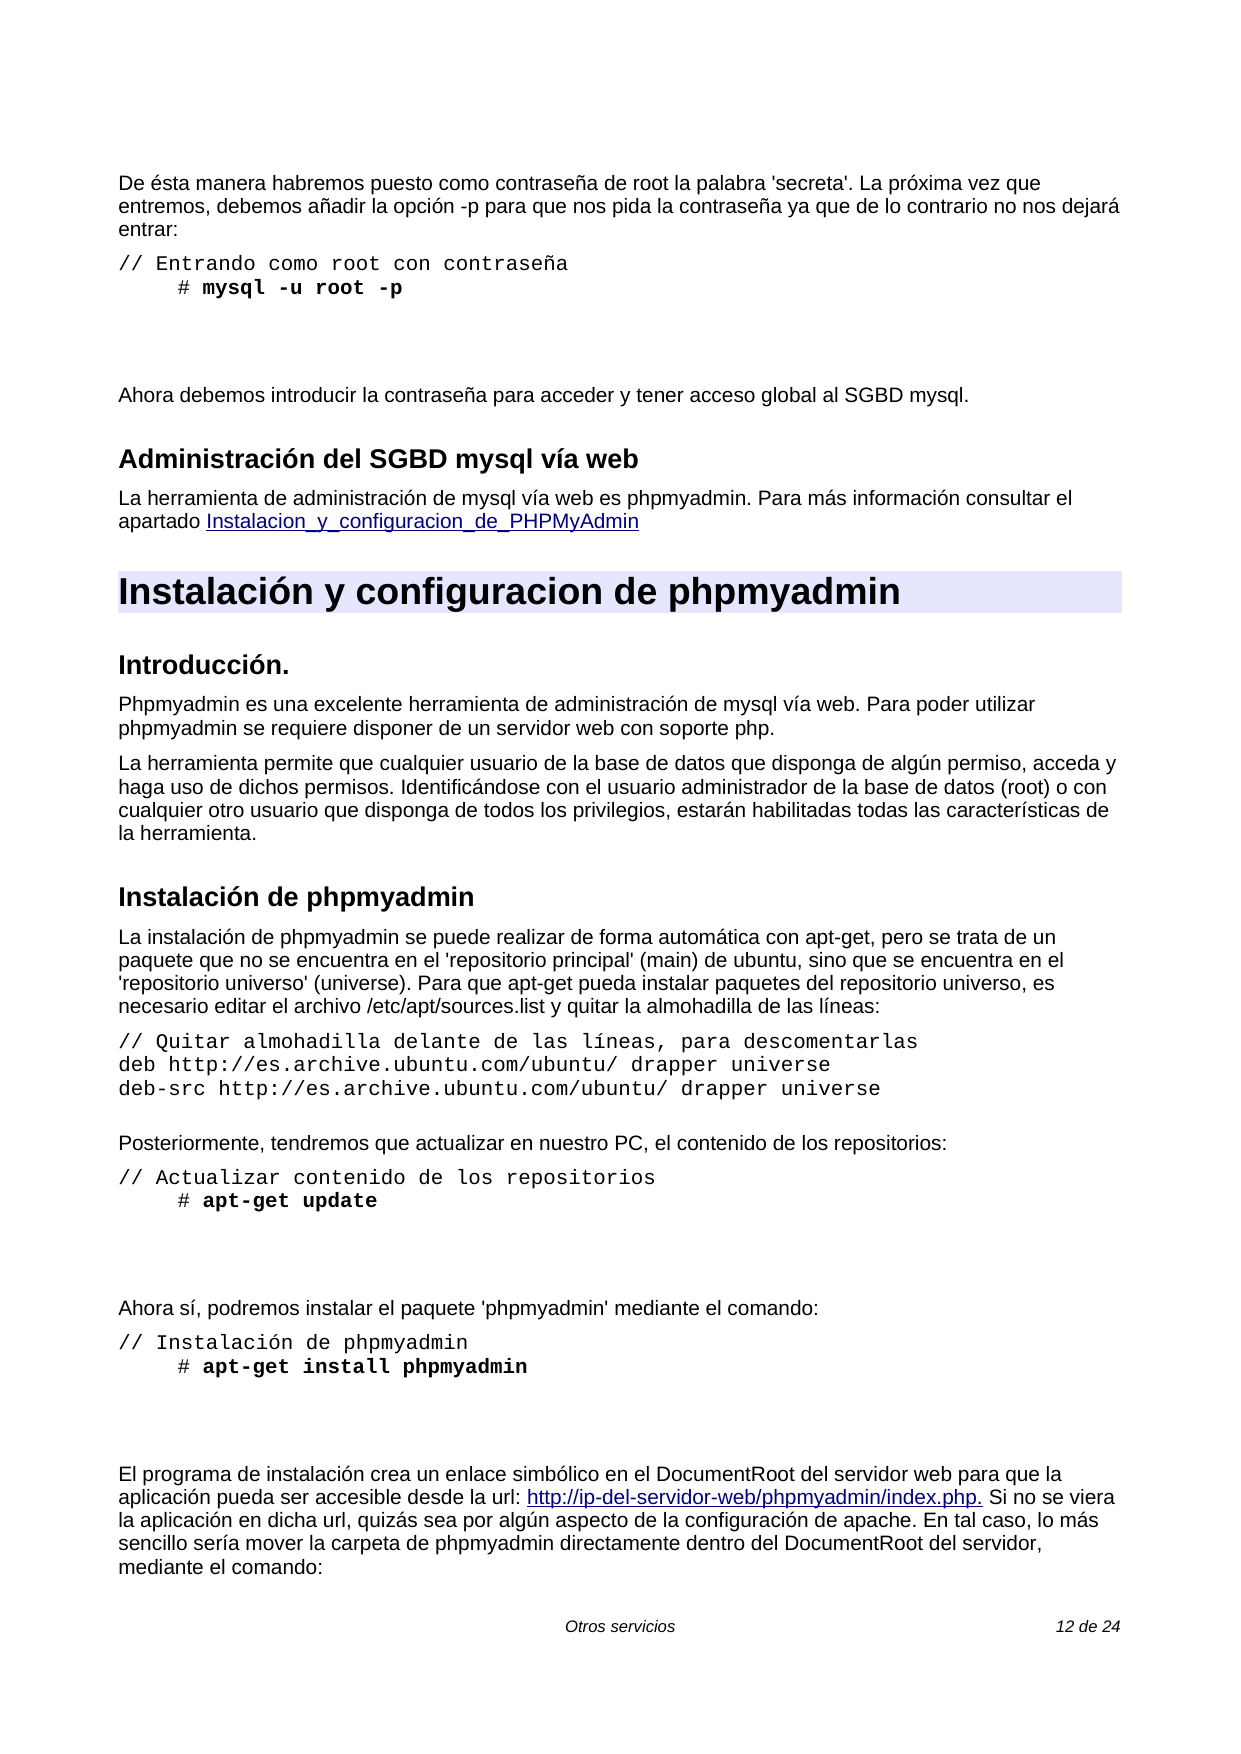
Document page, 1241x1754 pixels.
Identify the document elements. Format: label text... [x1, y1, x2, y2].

text // Actualizar contenido de los repositorios [118, 1167, 1122, 1190]
text Ahora debemos introducir la contraseña para acceder y tener acceso global al SGBD mysql. [118, 383, 1122, 407]
text # apt-get update [177, 1190, 1063, 1214]
text De ésta manera habremos puesto como contraseña de root la palabra 'secreta'. La próxima vez que entremos, debemos añadir la opción -p para que nos pida la contraseña ya que de lo contrario no nos dejará entrar: [118, 171, 1122, 241]
subtitle Instalación y configuracion de phpmyadmin [118, 571, 1122, 613]
text El programa de instalación crea un enlace simbólico en el DocumentRoot del servidor web para que la aplicación pueda ser accesible desde la url: http://ip-del-servidor-web/phpmyadmin/index.php. Si no se viera la aplicación en dicha url, quizás sea por algún aspecto de la configuración de apache. En tal caso, lo más sencillo sería mover la carpeta de phpmyadmin directamente dentro del DocumentRoot del servidor, mediante el comando: [118, 1462, 1122, 1578]
text deb-src http://es.archive.ubuntu.com/ubuntu/ drapper universe [118, 1078, 1122, 1102]
text Ahora sí, podremos instalar el paquete 'phpmyadmin' mediante el comando: [118, 1297, 1122, 1320]
text Phpmyadmin es una excelente herramienta de administración de mysql vía web. Para poder utilizar phpmyadmin se requiere disponer de un servidor web con soporte php. [118, 693, 1122, 739]
text La herramienta de administración de mysql vía web es phpmyadmin. Para más información consultar el apartado Instalacion_y_configuracion_de_PHPMyAdmin [118, 487, 1122, 533]
text La instalación de phpmyadmin se puede realizar de forma automática con apt-get, pero se trata de un paquete que no se encuentra en el 'repositorio principal' (main) de ubuntu, sino que se encuentra en el 'repositorio universo' (universe). Para que apt-get pueda instalar paquetes del repositorio universo, es necesario editar el archivo /etc/apt/sources.list y quitar la almohadilla de las líneas: [118, 925, 1122, 1018]
text Posteriormente, tendremos que actualizar en nuestro PC, el contenido de los repositorios: [118, 1131, 1122, 1154]
text // Quitar almohadilla delante de las líneas, para descomentarlas [118, 1031, 1122, 1054]
subtitle Administración del SGBD mysql vía web [118, 444, 1122, 474]
text deb http://es.archive.ubuntu.com/ubuntu/ drapper universe [118, 1054, 1122, 1078]
text // Instalación de phpmyadmin [118, 1332, 1122, 1356]
text # mysql -u root -p [177, 277, 1063, 301]
subtitle Introducción. [118, 650, 1122, 681]
text La herramienta permite que cualquier usuario de la base de datos que disponga de algún permiso, acceda y haga uso de dichos permisos. Identificándose con el usuario administrador de la base de datos (root) o con cualquier otro usuario que disponga de todos los privilegios, estarán habilitadas todas las características de la herramienta. [118, 752, 1122, 845]
text # apt-get install phpmyadmin [177, 1356, 1063, 1380]
text // Entrando como root con contraseña [118, 253, 1122, 277]
subtitle Instalación de phpmyadmin [118, 882, 1122, 913]
